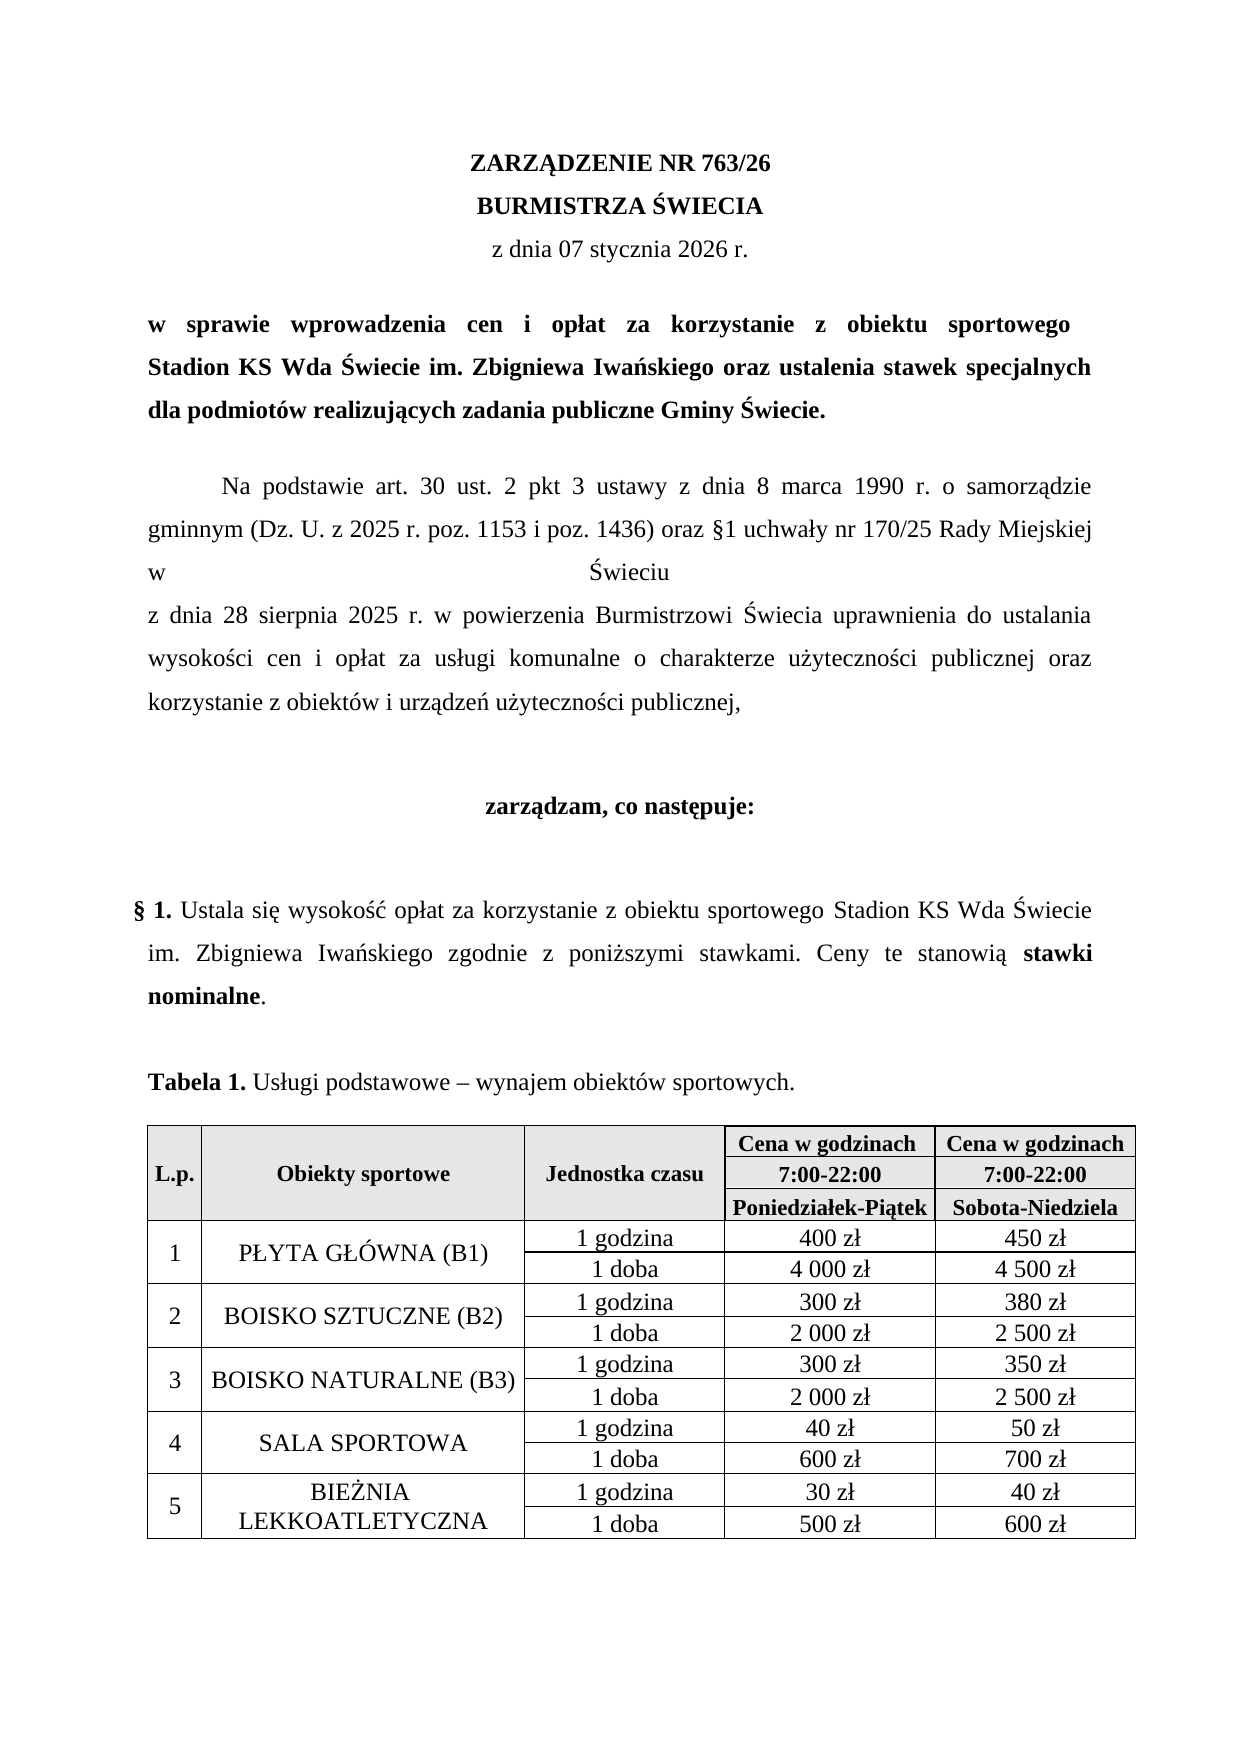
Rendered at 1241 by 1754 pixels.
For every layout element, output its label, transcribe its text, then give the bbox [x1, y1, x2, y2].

table_cell PŁYTA GŁÓWNA (B1) [202, 1221, 524, 1283]
text ZARZĄDZENIE NR 763/26 [148, 148, 1093, 176]
table_cell 40 zł [725, 1412, 935, 1442]
text w sprawie wprowadzenia cen i opłat za korzystanie z obiektu sportowego Stadion KS Wda Świecie im. Zbigniewa Iwańskiego oraz ustalenia stawek specjalnych dla podmiotów realizujących zadania publiczne Gminy Świecie. [148, 309, 1093, 424]
table_cell 1 godzina [525, 1221, 724, 1251]
table_cell 4 500 zł [936, 1253, 1135, 1283]
table_cell 380 zł [936, 1284, 1135, 1316]
table_cell 3 [148, 1348, 201, 1411]
table_cell 1 godzina [525, 1284, 724, 1316]
table_cell 2 000 zł [725, 1379, 935, 1411]
text BURMISTRZA ŚWIECIA [148, 191, 1093, 219]
table_cell BOISKO NATURALNE (B3) [202, 1348, 524, 1411]
table_header L.p. [148, 1126, 201, 1220]
table_cell 1 doba [525, 1253, 724, 1283]
table_cell Poniedziałek-Piątek [726, 1189, 934, 1220]
table_cell 2 500 zł [936, 1379, 1135, 1411]
table_cell 7:00-22:00 [726, 1157, 934, 1187]
table_cell 30 zł [725, 1474, 935, 1506]
table_cell 1 godzina [525, 1412, 724, 1442]
table_cell 50 zł [936, 1412, 1135, 1442]
table_cell 300 zł [725, 1348, 935, 1378]
table_cell BIEŻNIA LEKKOATLETYCZNA [202, 1474, 524, 1537]
text z dnia 07 stycznia 2026 r. [148, 234, 1093, 263]
text Tabela 1. Usługi podstawowe – wynajem obiektów sportowych. [148, 1067, 1093, 1096]
table_cell 7:00-22:00 [936, 1157, 1135, 1187]
text § 1. Ustala się wysokość opłat za korzystanie z obiektu sportowego Stadion KS Wda Świecie im. Zbigniewa Iwańskiego zgodnie z poniższymi stawkami. Ceny te stanowią stawki nominalne. [133, 895, 1093, 1010]
table_cell 600 zł [936, 1507, 1135, 1537]
table_header Cena w godzinach [726, 1127, 934, 1156]
table_cell 1 [148, 1221, 201, 1283]
table_cell 1 doba [525, 1317, 724, 1347]
table_header Obiekty sportowe [202, 1126, 524, 1220]
table_cell 2 000 zł [725, 1317, 935, 1347]
table_cell 1 doba [525, 1507, 724, 1537]
table_cell 1 godzina [525, 1348, 724, 1378]
table_cell Sobota-Niedziela [936, 1189, 1135, 1220]
table_cell 500 zł [725, 1507, 935, 1537]
text Na podstawie art. 30 ust. 2 pkt 3 ustawy z dnia 8 marca 1990 r. o samorządzie gminnym (Dz. U. z 2025 r. poz. 1153 i poz. 1436) oraz §1 uchwały nr 170/25 Rady Miejskiej w Świeciu z dnia 28 sierpnia 2025 r. w powierzenia Burmistrzowi Świecia uprawnienia do ustalania wysokości cen i opłat za usługi komunalne o charakterze użyteczności publicznej oraz korzystanie z obiektów i urządzeń użyteczności publicznej, [148, 471, 1093, 715]
table_cell 400 zł [725, 1221, 935, 1251]
table_cell 40 zł [936, 1474, 1135, 1506]
table_cell 350 zł [936, 1348, 1135, 1378]
table_cell 450 zł [936, 1221, 1135, 1251]
table_cell 4 [148, 1412, 201, 1473]
table_cell 1 godzina [525, 1474, 724, 1506]
table_cell 2 [148, 1284, 201, 1347]
table_cell 300 zł [725, 1284, 935, 1316]
table_header Jednostka czasu [525, 1126, 724, 1220]
table_cell 700 zł [936, 1443, 1135, 1473]
table_cell SALA SPORTOWA [202, 1412, 524, 1473]
table_cell 600 zł [725, 1443, 935, 1473]
text zarządzam, co następuje: [148, 791, 1093, 819]
table_cell 1 doba [525, 1379, 724, 1411]
table_cell 4 000 zł [725, 1253, 935, 1283]
table_header Cena w godzinach [936, 1127, 1135, 1156]
table_cell 2 500 zł [936, 1317, 1135, 1347]
table_cell BOISKO SZTUCZNE (B2) [202, 1284, 524, 1347]
table_cell 5 [148, 1474, 201, 1537]
table_cell 1 doba [525, 1443, 724, 1473]
